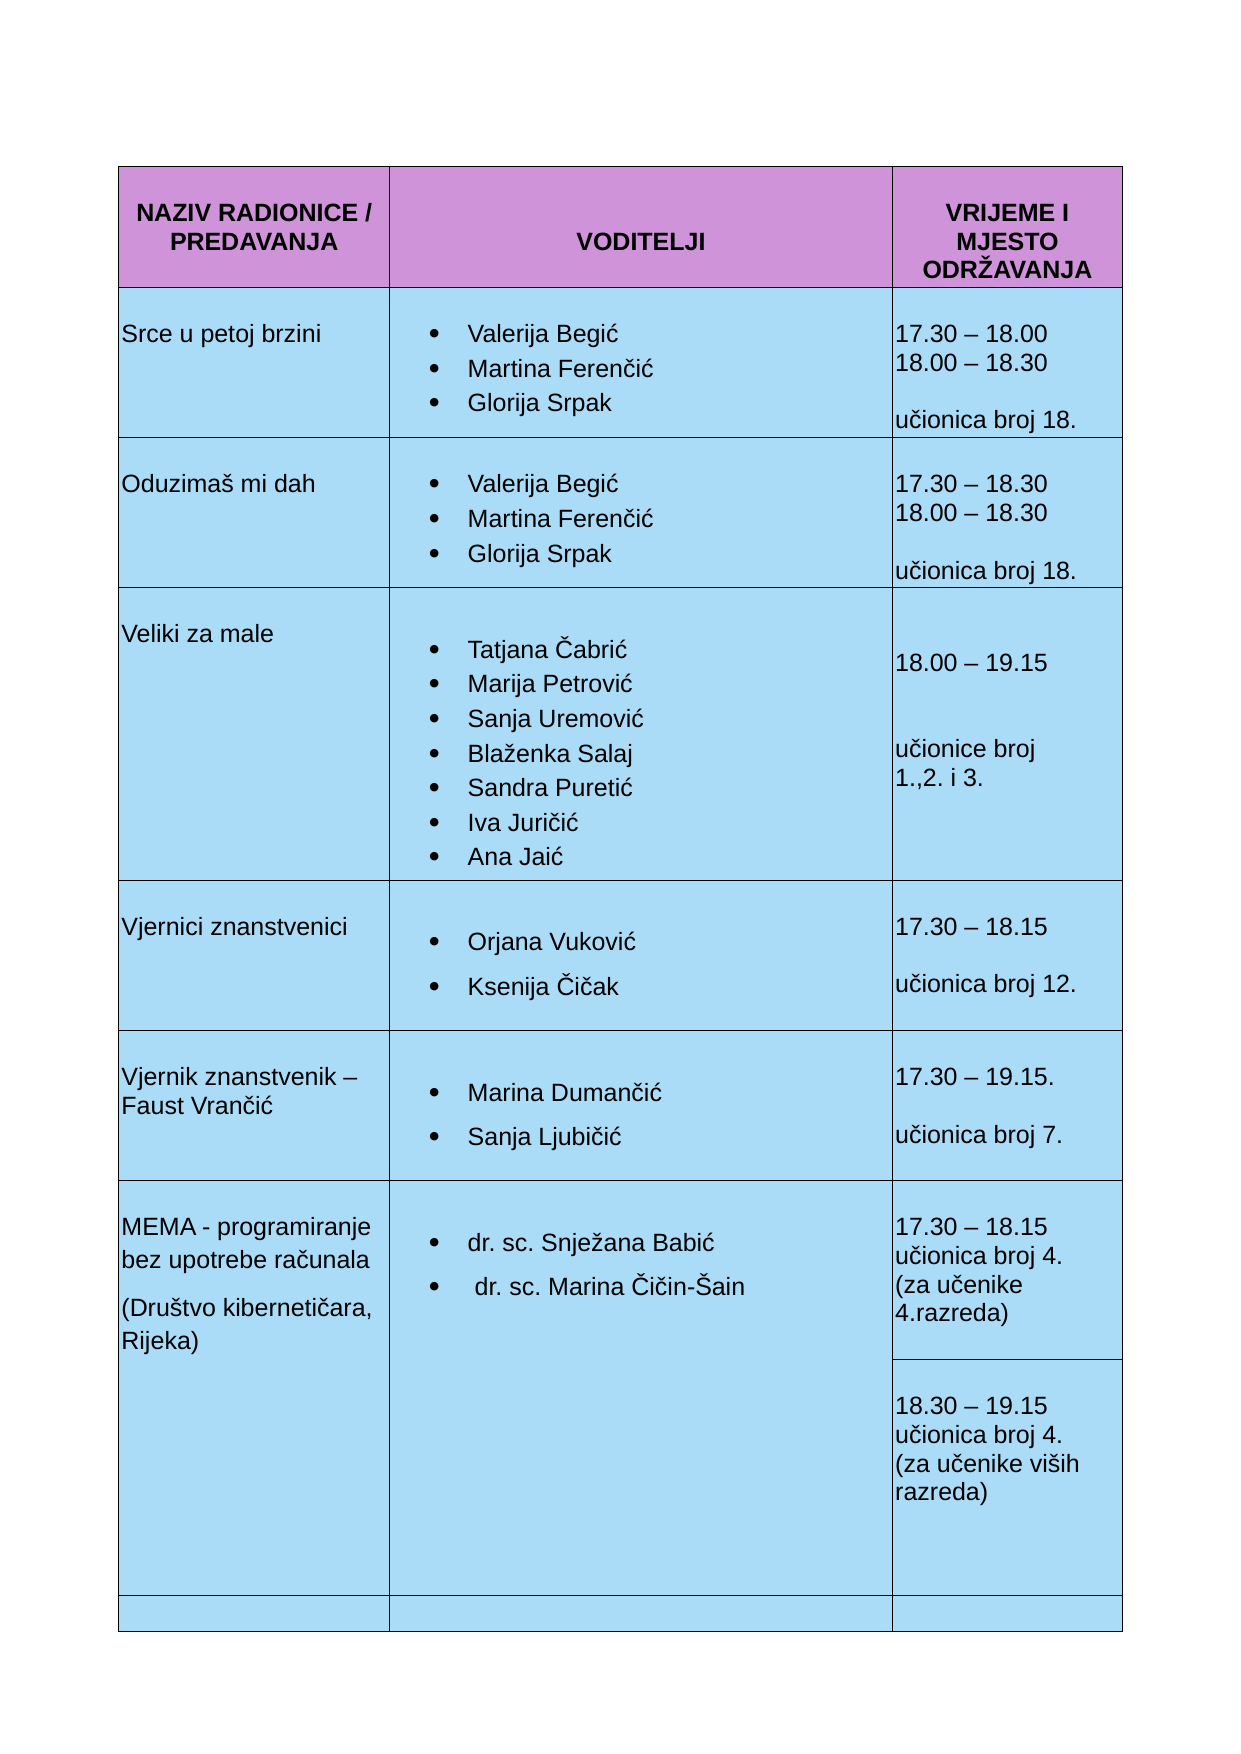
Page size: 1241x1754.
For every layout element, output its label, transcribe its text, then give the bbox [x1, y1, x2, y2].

table_header NAZIV RADIONICE / PREDAVANJA [119, 167, 389, 287]
table_cell Orjana Vuković Ksenija Čičak [390, 881, 892, 1030]
table_cell 17.30 – 18.15 učionica broj 12. [893, 881, 1122, 1030]
table_cell Vjernici znanstvenici [119, 881, 389, 1030]
table_cell Tatjana Čabrić Marija Petrović Sanja Uremović Blaženka Salaj Sandra Puretić Iva Juričić Ana Jaić [390, 588, 892, 880]
table_cell Valerija Begić Martina Ferenčić Glorija Srpak [390, 438, 892, 587]
table_cell 17.30 – 18.00 18.00 – 18.30 učionica broj 18. [893, 288, 1122, 437]
table_cell 18.00 – 19.15 učionice broj 1.,2. i 3. [893, 588, 1122, 880]
table_cell Valerija Begić Martina Ferenčić Glorija Srpak [390, 288, 892, 437]
table_cell Veliki za male [119, 588, 389, 880]
table_cell Vjernik znanstvenik – Faust Vrančić [119, 1031, 389, 1180]
table_cell Oduzimaš mi dah [119, 438, 389, 587]
table_cell dr. sc. Snježana Babić dr. sc. Marina Čičin-Šain [390, 1181, 892, 1595]
table_cell 17.30 – 18.30 18.00 – 18.30 učionica broj 18. [893, 438, 1122, 587]
table_header VODITELJI [390, 167, 892, 287]
table_cell Srce u petoj brzini [119, 288, 389, 437]
table_cell [390, 1596, 892, 1631]
table_header VRIJEME I MJESTO ODRŽAVANJA [893, 167, 1122, 287]
table_cell 17.30 – 19.15. učionica broj 7. [893, 1031, 1122, 1180]
table_cell Marina Dumančić Sanja Ljubičić [390, 1031, 892, 1180]
table_cell MEMA - programiranje bez upotrebe računala (Društvo kibernetičara, Rijeka) [119, 1181, 389, 1595]
table_cell 17.30 – 18.15 učionica broj 4. (za učenike 4.razreda) [893, 1181, 1122, 1359]
table_cell 18.30 – 19.15 učionica broj 4. (za učenike viših razreda) [893, 1360, 1122, 1595]
table_cell [893, 1596, 1122, 1631]
table_cell [119, 1596, 389, 1631]
